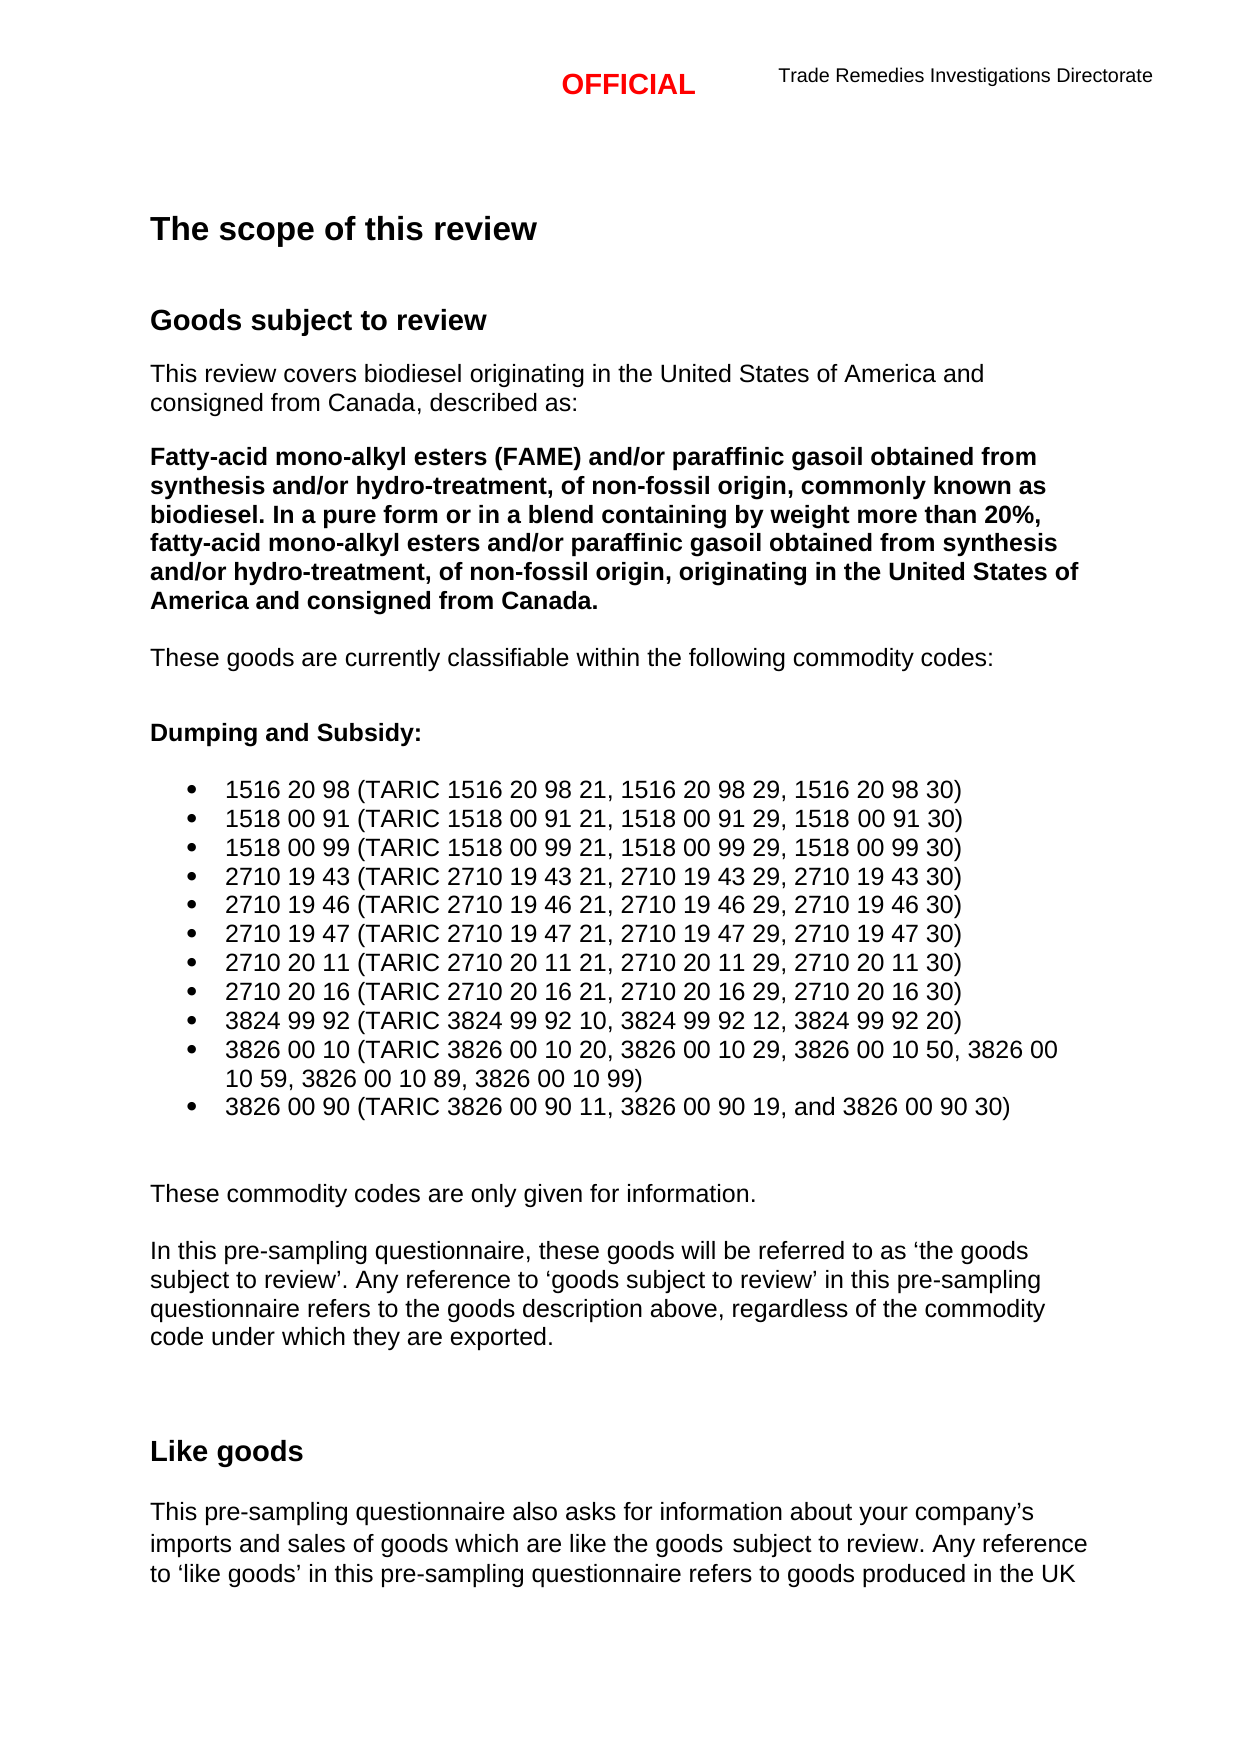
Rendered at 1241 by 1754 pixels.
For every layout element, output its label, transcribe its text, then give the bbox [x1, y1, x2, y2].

list 1516 20 98 (TARIC 1516 20 98 21, 1516 20 98 29, 1516 20 98 30) [187, 775, 1090, 804]
text This pre-sampling questionnaire also asks for information about your company’s imports and sales of goods which are like the goods subject to review. Any reference to ‘like goods’ in this pre-sampling questionnaire refers to goods produced in the UK [150, 1496, 1090, 1587]
text Dumping and Subsidy: [150, 717, 1090, 746]
list 3826 00 90 (TARIC 3826 00 90 11, 3826 00 90 19, and 3826 00 90 30) [187, 1092, 1090, 1121]
text These goods are currently classifiable within the following commodity codes: [150, 643, 1090, 672]
list 3826 00 10 (TARIC 3826 00 10 20, 3826 00 10 29, 3826 00 10 50, 3826 00 10 59, 3826 00 10 89, 3826 00 10 99) [187, 1035, 1090, 1092]
list 2710 20 16 (TARIC 2710 20 16 21, 2710 20 16 29, 2710 20 16 30) [187, 977, 1090, 1006]
list 2710 19 43 (TARIC 2710 19 43 21, 2710 19 43 29, 2710 19 43 30) [187, 862, 1090, 890]
list 2710 20 11 (TARIC 2710 20 11 21, 2710 20 11 29, 2710 20 11 30) [187, 948, 1090, 977]
text In this pre-sampling questionnaire, these goods will be referred to as ‘the goods subject to review’. Any reference to ‘goods subject to review’ in this pre-sampling questionnaire refers to the goods description above, regardless of the commodity code under which they are exported. [150, 1236, 1090, 1351]
subtitle The scope of this review [150, 209, 1090, 248]
list 3824 99 92 (TARIC 3824 99 92 10, 3824 99 92 12, 3824 99 92 20) [187, 1006, 1090, 1035]
text This review covers biodiesel originating in the United States of America and consigned from Canada, described as: [150, 359, 1090, 417]
list 2710 19 46 (TARIC 2710 19 46 21, 2710 19 46 29, 2710 19 46 30) [187, 890, 1090, 919]
text These commodity codes are only given for information. [150, 1179, 1090, 1207]
list 1518 00 99 (TARIC 1518 00 99 21, 1518 00 99 29, 1518 00 99 30) [187, 833, 1090, 862]
list 1518 00 91 (TARIC 1518 00 91 21, 1518 00 91 29, 1518 00 91 30) [187, 804, 1090, 833]
text Like goods [150, 1434, 1090, 1468]
list 2710 19 47 (TARIC 2710 19 47 21, 2710 19 47 29, 2710 19 47 30) [187, 919, 1090, 948]
text Fatty-acid mono-alkyl esters (FAME) and/or paraffinic gasoil obtained from synthesis and/or hydro-treatment, of non-fossil origin, commonly known as biodiesel. In a pure form or in a blend containing by weight more than 20%, fatty-acid mono-alkyl esters and/or paraffinic gasoil obtained from synthesis and/or hydro-treatment, of non-fossil origin, originating in the United States of America and consigned from Canada. [150, 442, 1090, 614]
text Goods subject to review [150, 303, 1090, 336]
